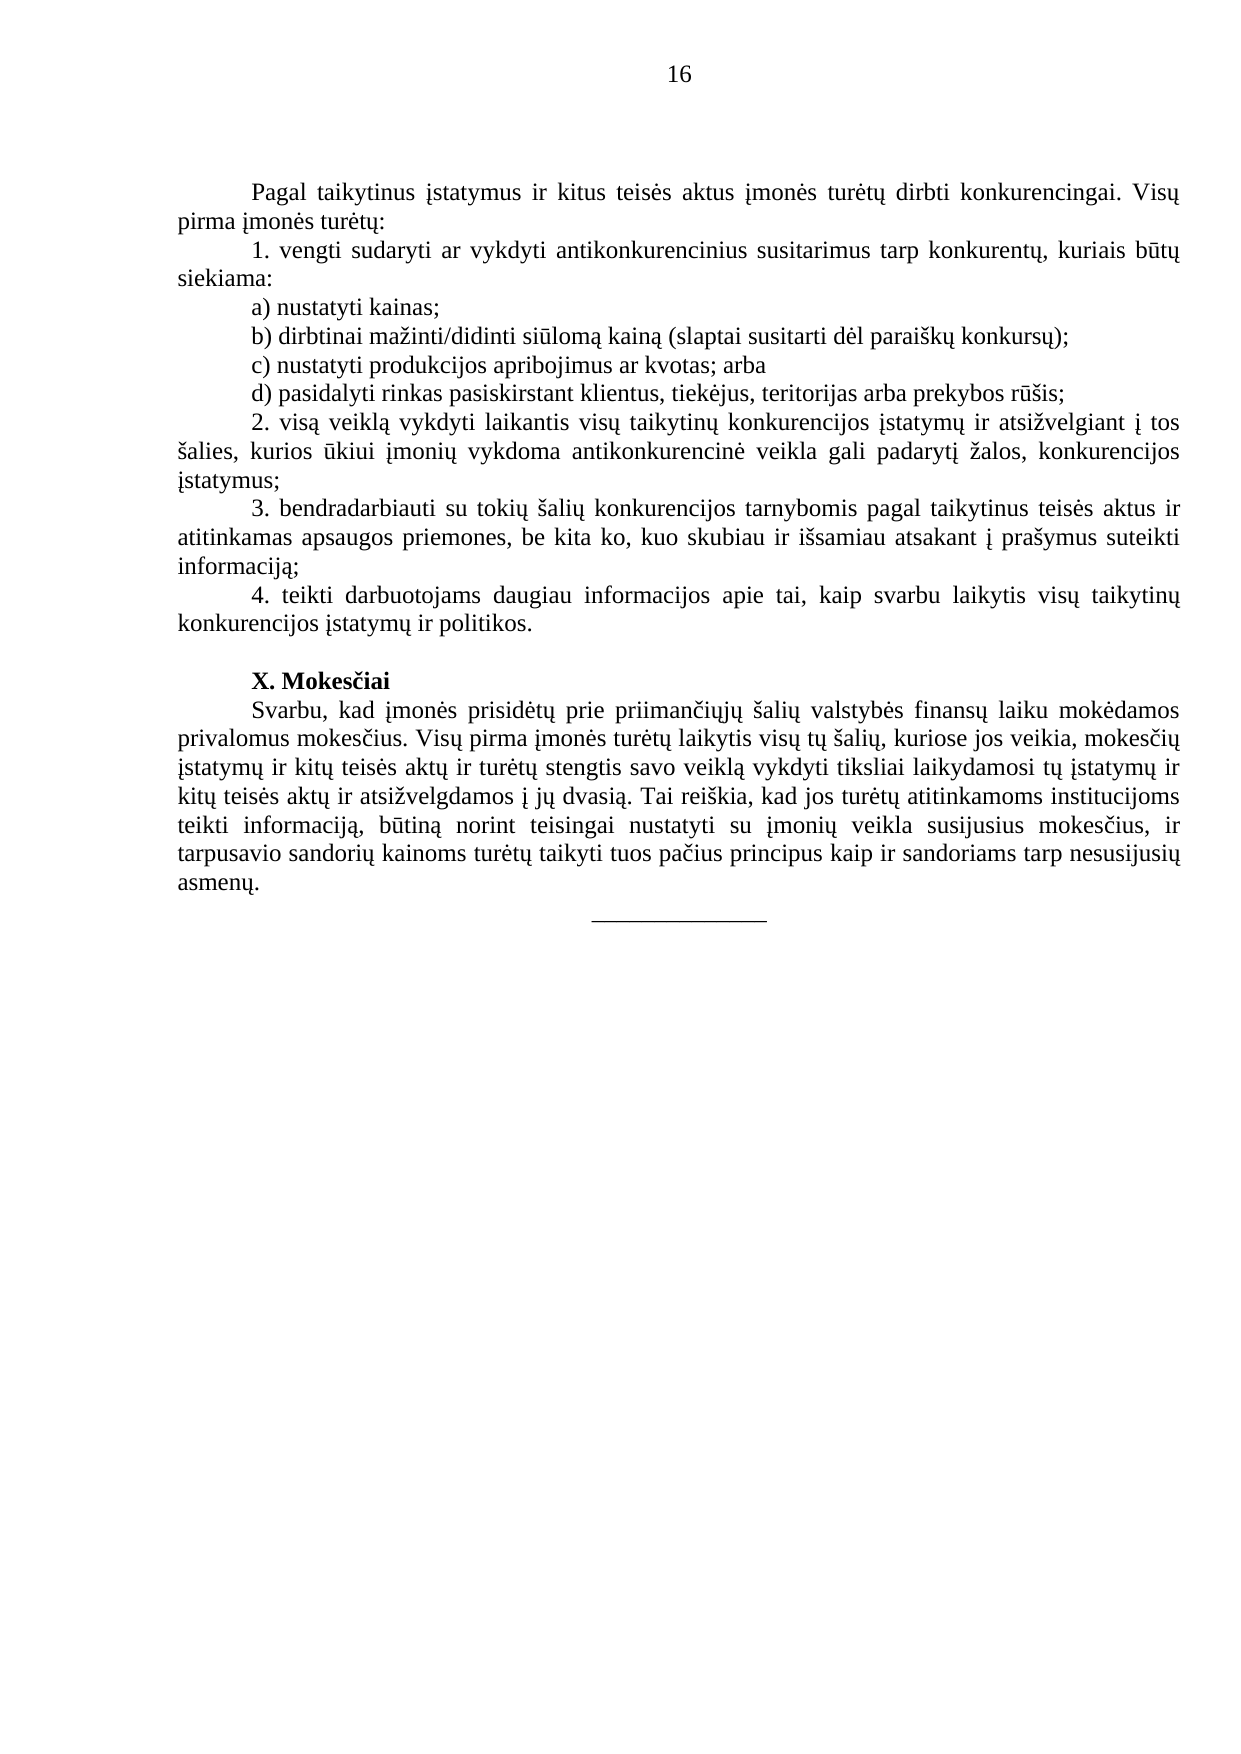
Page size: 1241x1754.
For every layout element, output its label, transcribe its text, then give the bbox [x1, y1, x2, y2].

text ______________ [177, 896, 1181, 925]
text 3. bendradarbiauti su tokių šalių konkurencijos tarnybomis pagal taikytinus teisės aktus ir atitinkamas apsaugos priemones, be kita ko, kuo skubiau ir išsamiau atsakant į prašymus suteikti informaciją; [177, 493, 1181, 580]
text 2. visą veiklą vykdyti laikantis visų taikytinų konkurencijos įstatymų ir atsižvelgiant į tos šalies, kurios ūkiui įmonių vykdoma antikonkurencinė veikla gali padarytį žalos, konkurencijos įstatymus; [177, 407, 1181, 493]
text Pagal taikytinus įstatymus ir kitus teisės aktus įmonės turėtų dirbti konkurencingai. Visų pirma įmonės turėtų: [177, 177, 1181, 235]
text 1. vengti sudaryti ar vykdyti antikonkurencinius susitarimus tarp konkurentų, kuriais būtų siekiama: [177, 235, 1181, 292]
text a) nustatyti kainas; [177, 292, 1181, 321]
text 4. teikti darbuotojams daugiau informacijos apie tai, kaip svarbu laikytis visų taikytinų konkurencijos įstatymų ir politikos. [177, 580, 1181, 637]
text d) pasidalyti rinkas pasiskirstant klientus, tiekėjus, teritorijas arba prekybos rūšis; [177, 378, 1181, 407]
text c) nustatyti produkcijos apribojimus ar kvotas; arba [177, 350, 1181, 378]
text Svarbu, kad įmonės prisidėtų prie priimančiųjų šalių valstybės finansų laiku mokėdamos privalomus mokesčius. Visų pirma įmonės turėtų laikytis visų tų šalių, kuriose jos veikia, mokesčių įstatymų ir kitų teisės aktų ir turėtų stengtis savo veiklą vykdyti tiksliai laikydamosi tų įstatymų ir kitų teisės aktų ir atsižvelgdamos į jų dvasią. Tai reiškia, kad jos turėtų atitinkamoms institucijoms teikti informaciją, būtiną norint teisingai nustatyti su įmonių veikla susijusius mokesčius, ir tarpusavio sandorių kainoms turėtų taikyti tuos pačius principus kaip ir sandoriams tarp nesusijusių asmenų. [177, 695, 1181, 896]
text b) dirbtinai mažinti/didinti siūlomą kainą (slaptai susitarti dėl paraiškų konkursų); [177, 321, 1181, 350]
text X. Mokesčiai [177, 666, 1181, 695]
